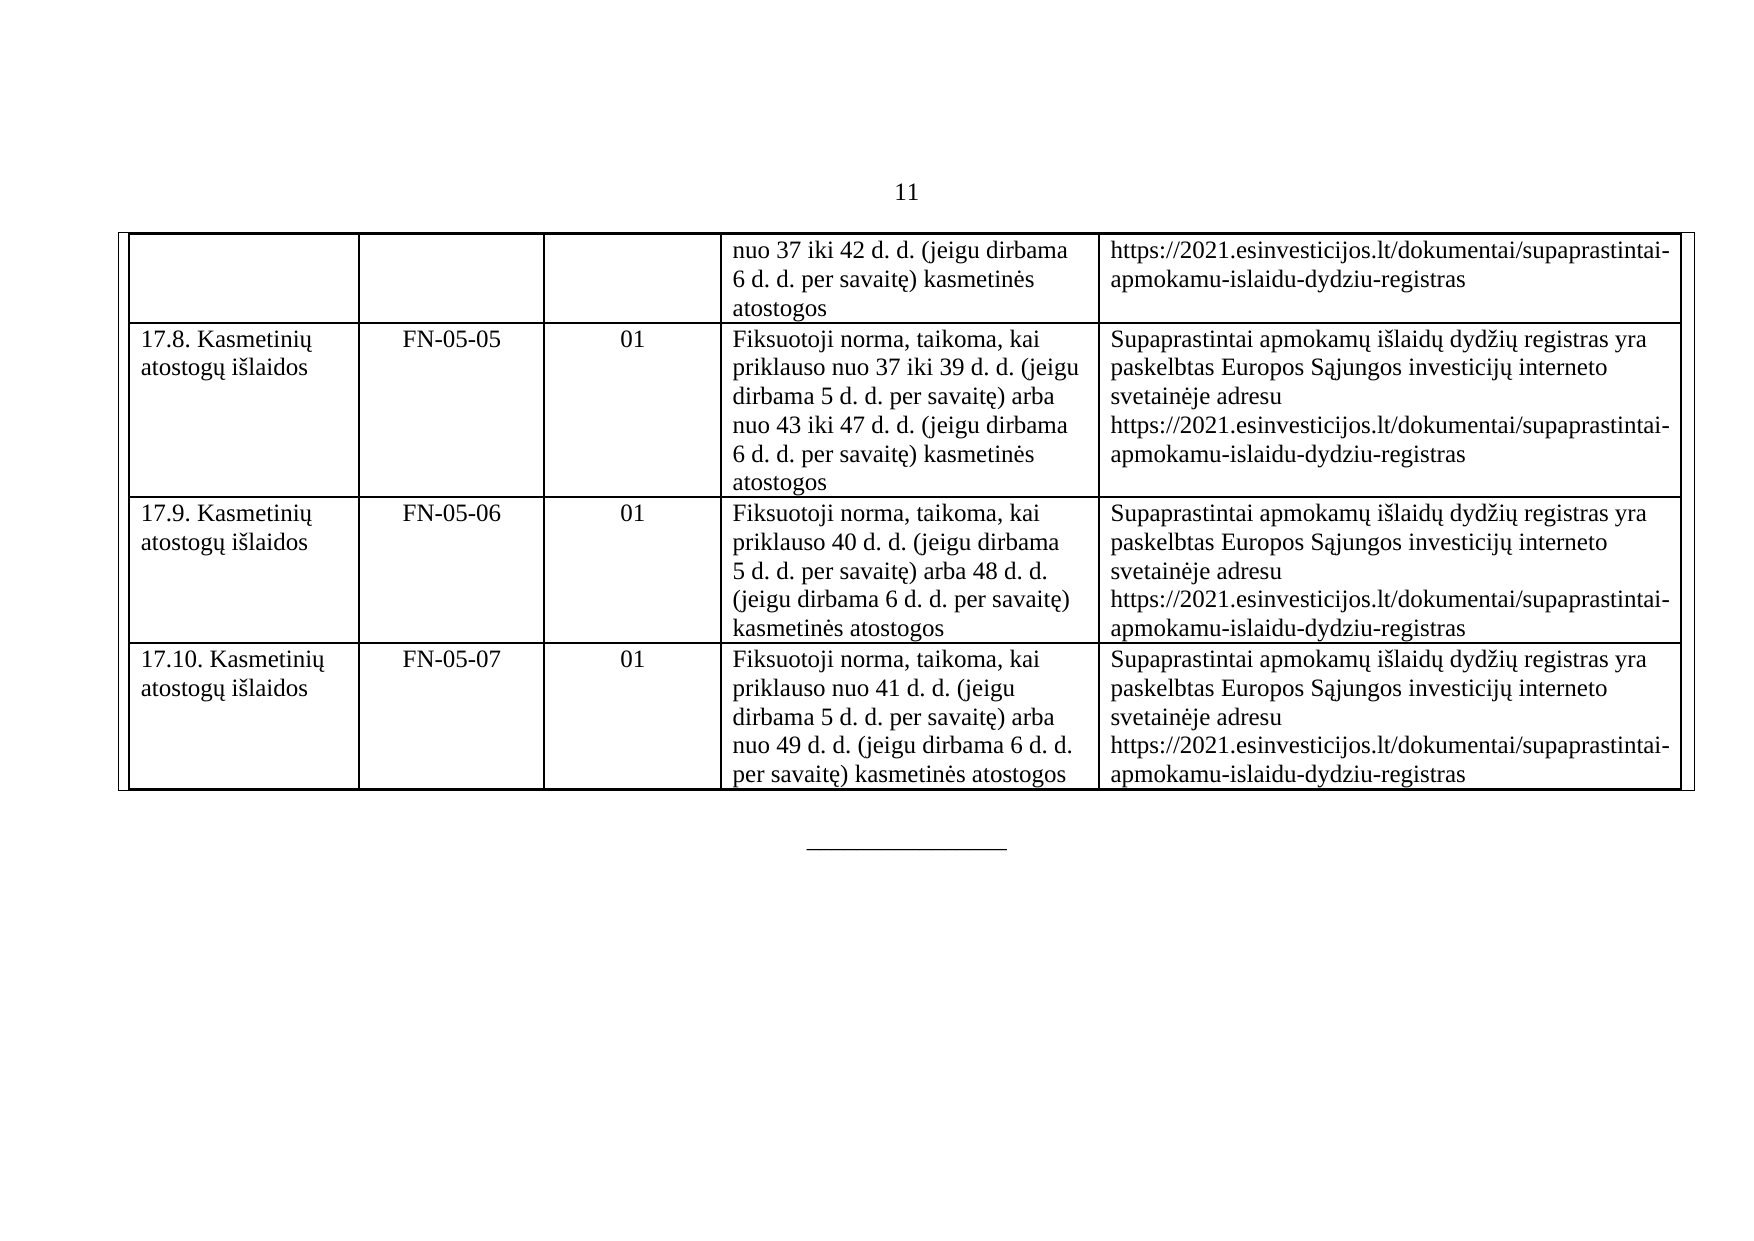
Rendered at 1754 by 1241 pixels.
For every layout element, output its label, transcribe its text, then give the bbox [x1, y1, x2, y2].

table_cell Supaprastintai apmokamų išlaidų dydžių registras yra paskelbtas Europos Sąjungos investicijų interneto svetainėje adresu https://2021.esinvesticijos.lt/dokumentai/supaprastintai-apmokamu-islaidu-dydziu-registras [1100, 324, 1680, 496]
table_cell 17.9. Kasmetinių atostogų išlaidos [130, 498, 358, 642]
table_cell Fiksuotoji norma, taikoma, kai priklauso nuo 37 iki 39 d. d. (jeigu dirbama 5 d. d. per savaitę) arba nuo 43 iki 47 d. d. (jeigu dirbama 6 d. d. per savaitę) kasmetinės atostogos [722, 324, 1098, 496]
text ________________ [118, 824, 1695, 853]
table_cell [130, 235, 358, 322]
table_cell 01 [545, 644, 720, 788]
table_cell [1682, 233, 1694, 790]
table_cell FN-05-07 [360, 644, 543, 788]
table_cell https://2021.esinvesticijos.lt/dokumentai/supaprastintai-apmokamu-islaidu-dydziu-registras [1100, 235, 1680, 322]
table_cell 17.10. Kasmetinių atostogų išlaidos [130, 644, 358, 788]
table_cell Fiksuotoji norma, taikoma, kai priklauso 40 d. d. (jeigu dirbama 5 d. d. per savaitę) arba 48 d. d. (jeigu dirbama 6 d. d. per savaitę) kasmetinės atostogos [722, 498, 1098, 642]
table_cell Fiksuotoji norma, taikoma, kai priklauso nuo 41 d. d. (jeigu dirbama 5 d. d. per savaitę) arba nuo 49 d. d. (jeigu dirbama 6 d. d. per savaitę) kasmetinės atostogos [722, 644, 1098, 788]
table_cell 01 [545, 498, 720, 642]
table_cell 17.8. Kasmetinių atostogų išlaidos [130, 324, 358, 496]
table_cell Supaprastintai apmokamų išlaidų dydžių registras yra paskelbtas Europos Sąjungos investicijų interneto svetainėje adresu https://2021.esinvesticijos.lt/dokumentai/supaprastintai-apmokamu-islaidu-dydziu-registras [1100, 498, 1680, 642]
table_cell [119, 233, 128, 790]
table_cell Supaprastintai apmokamų išlaidų dydžių registras yra paskelbtas Europos Sąjungos investicijų interneto svetainėje adresu https://2021.esinvesticijos.lt/dokumentai/supaprastintai-apmokamu-islaidu-dydziu-registras [1100, 644, 1680, 788]
table_cell FN-05-06 [360, 498, 543, 642]
table_cell FN-05-05 [360, 324, 543, 496]
table_cell 01 [545, 324, 720, 496]
table_cell [545, 235, 720, 322]
table_cell [360, 235, 543, 322]
table_cell nuo 37 iki 42 d. d. (jeigu dirbama 6 d. d. per savaitę) kasmetinės atostogos [722, 235, 1098, 322]
